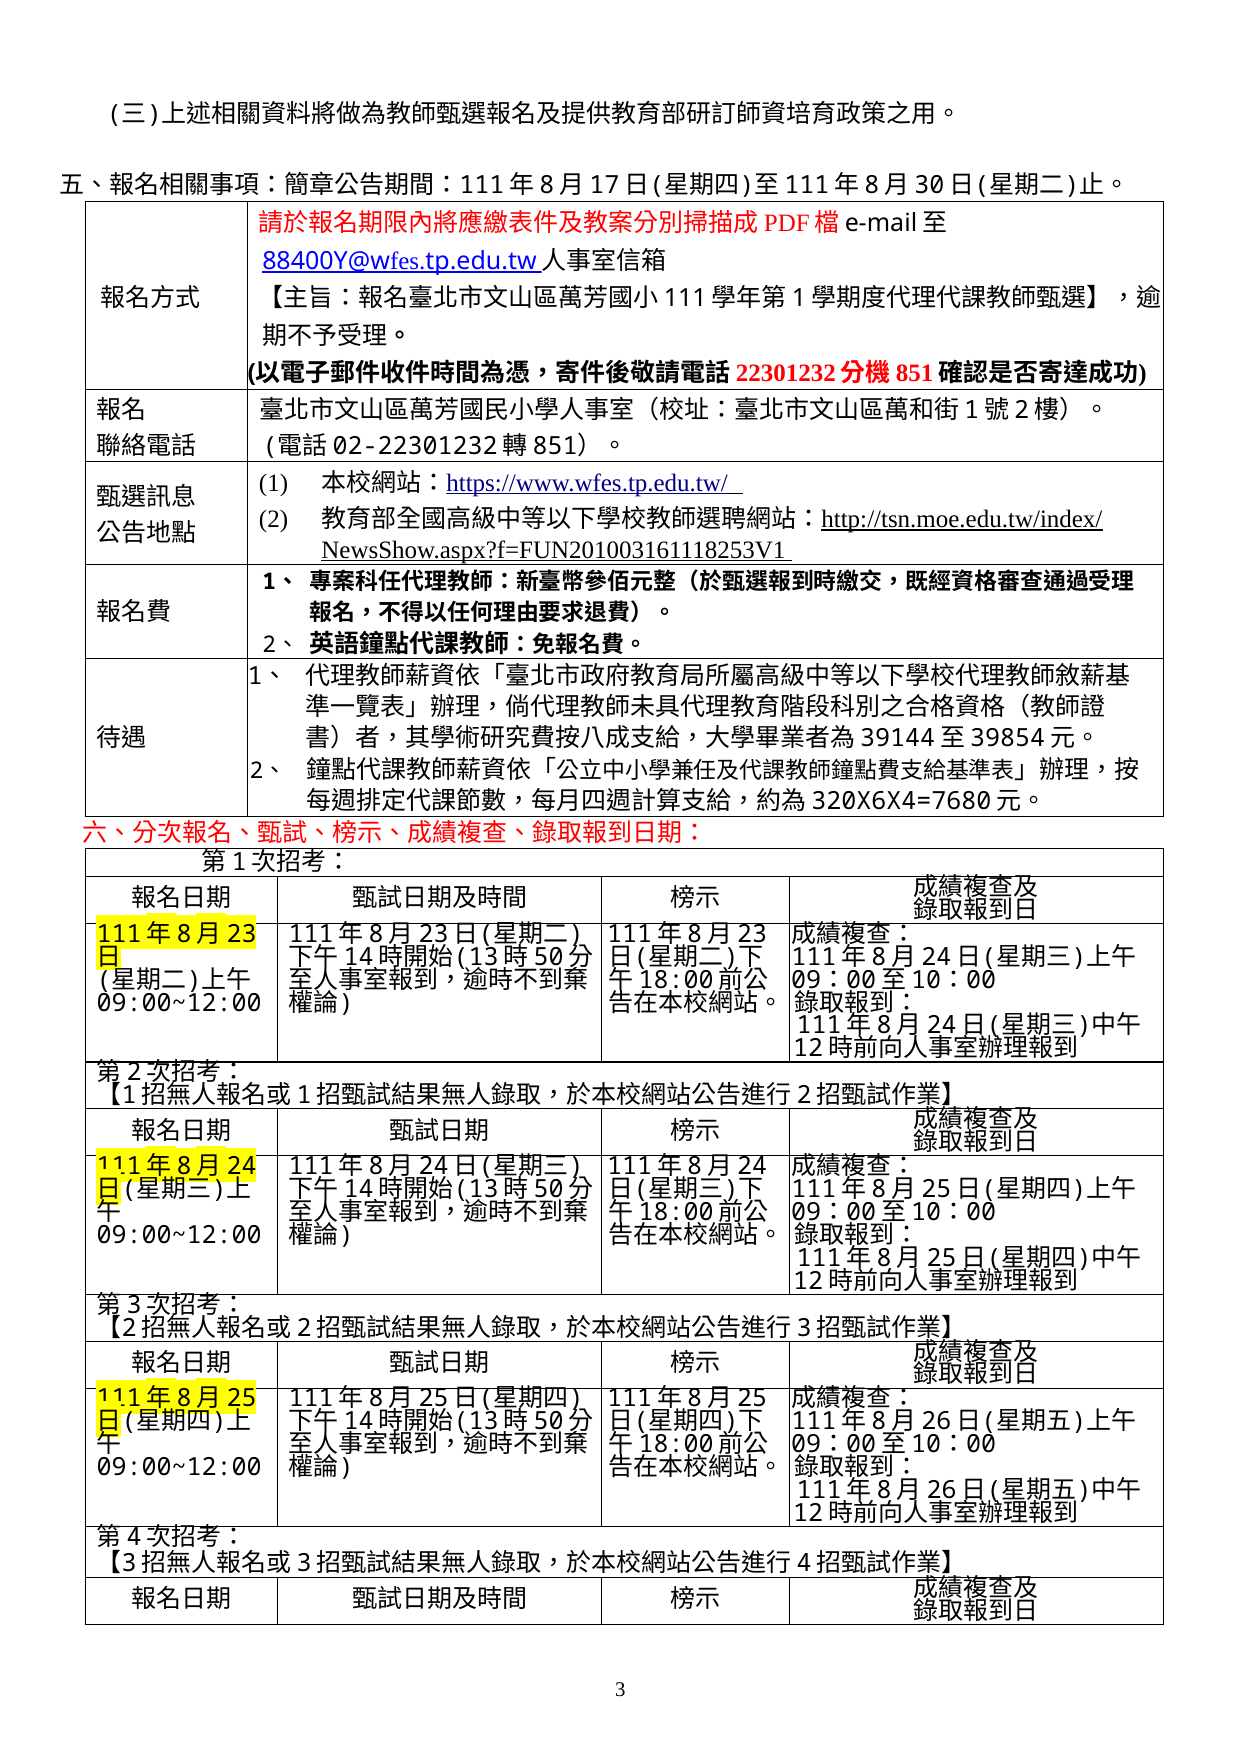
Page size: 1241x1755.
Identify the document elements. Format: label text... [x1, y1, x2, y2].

table_cell 第4次招考： 【3招無人報名或3招甄試結果無人錄取，於本校網站公告進行4招甄試作業】 [86, 1527, 1163, 1577]
table_cell 甄選訊息 公告地點 [86, 462, 247, 563]
table_cell 111年8月25日(星期四)下午18:00前公告在本校網站。 [602, 1389, 789, 1526]
table_cell 報名 聯絡電話 [86, 390, 247, 461]
text 六、分次報名、甄試、榜示、成績複查、錄取報到日期： [29, 817, 1181, 848]
text (三)上述相關資料將做為教師甄選報名及提供教育部研訂師資培育政策之用。 [89, 94, 1181, 130]
table_cell 報名日期 [86, 1342, 277, 1387]
table_cell 111年8月23日(星期二) 下午14時開始(13時50分至人事室報到，逾時不到棄權論) [278, 924, 601, 1061]
table_cell 報名費 [86, 565, 247, 658]
table_cell 代理教師薪資依「臺北市政府教育局所屬高級中等以下學校代理教師敘薪基準一覽表」辦理，倘代理教師未具代理教育階段科別之合格資格（教師證書）者，其學術研究費按八成支給，大學畢業者為39144至39854元。 鐘點代課教師薪資依「公立中小學兼任及代課教師鐘點費支給基準表」辦理，按每週排定代課節數，每月四週計算支給，約為320X6X4=7680元。 [248, 659, 1163, 816]
table_header 報名方式 [86, 202, 247, 389]
table_cell 111年8月24日(星期三)下午14時開始(13時50分至人事室報到，逾時不到棄權論) [278, 1156, 601, 1294]
table_cell 甄試日期及時間 [278, 877, 601, 923]
table_cell 成績複查及 錄取報到日 [790, 1578, 1163, 1624]
table_cell 臺北市文山區萬芳國民小學人事室（校址：臺北市文山區萬和街1號2樓）。 (電話02-22301232轉851）。 [248, 390, 1163, 461]
table_cell 111年8月25日(星期四)上午09:00~12:00 [86, 1389, 277, 1526]
table_cell 本校網站：https://www.wfes.tp.edu.tw/ 教育部全國高級中等以下學校教師選聘網站：http://tsn.moe.edu.tw/index/NewsShow.aspx?f=FUN201003161118253V1 [248, 462, 1163, 563]
table_cell 甄試日期及時間 [278, 1578, 601, 1624]
table_cell 成績複查及 錄取報到日 [790, 1342, 1163, 1387]
table_cell 專案科任代理教師：新臺幣參佰元整（於甄選報到時繳交，既經資格審查通過受理報名，不得以任何理由要求退費）。 英語鐘點代課教師：免報名費。 [248, 565, 1163, 658]
table_cell 榜示 [602, 877, 789, 923]
table_header 請於報名期限內將應繳表件及教案分別掃描成PDF檔e-mail至88400Y@wfes.tp.edu.tw人事室信箱 【主旨：報名臺北市文山區萬芳國小111學年第1學期度代理代課教師甄選】，逾期不予受理。 (以電子郵件收件時間為憑，寄件後敬請電話22301232分機851確認是否寄達成功) [248, 202, 1163, 389]
table_cell 111年8月24日(星期三)下午18:00前公告在本校網站。 [602, 1156, 789, 1294]
table_cell 榜示 [602, 1109, 789, 1155]
table_cell 成績複查： 111年8月26日(星期五)上午09：00至10：00 錄取報到： 111年8月26日(星期五)中午12時前向人事室辦理報到 [790, 1389, 1163, 1526]
table_cell 成績複查及 錄取報到日 [790, 877, 1163, 923]
table_cell 榜示 [602, 1578, 789, 1624]
table_cell 111年8月24日(星期三)上午09:00~12:00 [86, 1156, 277, 1294]
table_cell 報名日期 [86, 1109, 277, 1155]
table_cell 成績複查： 111年8月24日(星期三)上午09：00至10：00 錄取報到： 111年8月24日(星期三)中午12時前向人事室辦理報到 [790, 924, 1163, 1061]
table_cell 待遇 [86, 659, 247, 816]
table_cell 第2次招考： 【1招無人報名或1招甄試結果無人錄取，於本校網站公告進行2招甄試作業】 [86, 1063, 1163, 1108]
table_cell 111年8月25日(星期四)下午14時開始(13時50分至人事室報到，逾時不到棄權論) [278, 1389, 601, 1526]
table_cell 成績複查： 111年8月25日(星期四)上午09：00至10：00 錄取報到： 111年8月25日(星期四)中午12時前向人事室辦理報到 [790, 1156, 1163, 1294]
table_cell 111年8月23日 (星期二)上午09:00~12:00 [86, 924, 277, 1061]
table_cell 甄試日期 [278, 1109, 601, 1155]
table_cell 甄試日期 [278, 1342, 601, 1387]
table_cell 成績複查及 錄取報到日 [790, 1109, 1163, 1155]
table_cell 報名日期 [86, 877, 277, 923]
table_header 第1次招考： [86, 849, 1163, 876]
table_cell 榜示 [602, 1342, 789, 1387]
table_cell 第3次招考： 【2招無人報名或2招甄試結果無人錄取，於本校網站公告進行3招甄試作業】 [86, 1295, 1163, 1341]
table_cell 111年8月23日(星期二)下午18:00前公告在本校網站。 [602, 924, 789, 1061]
text 五、報名相關事項：簡章公告期間：111年8月17日(星期四)至111年8月30日(星期二)止。 [59, 165, 1181, 201]
table_cell 報名日期 [86, 1578, 277, 1624]
